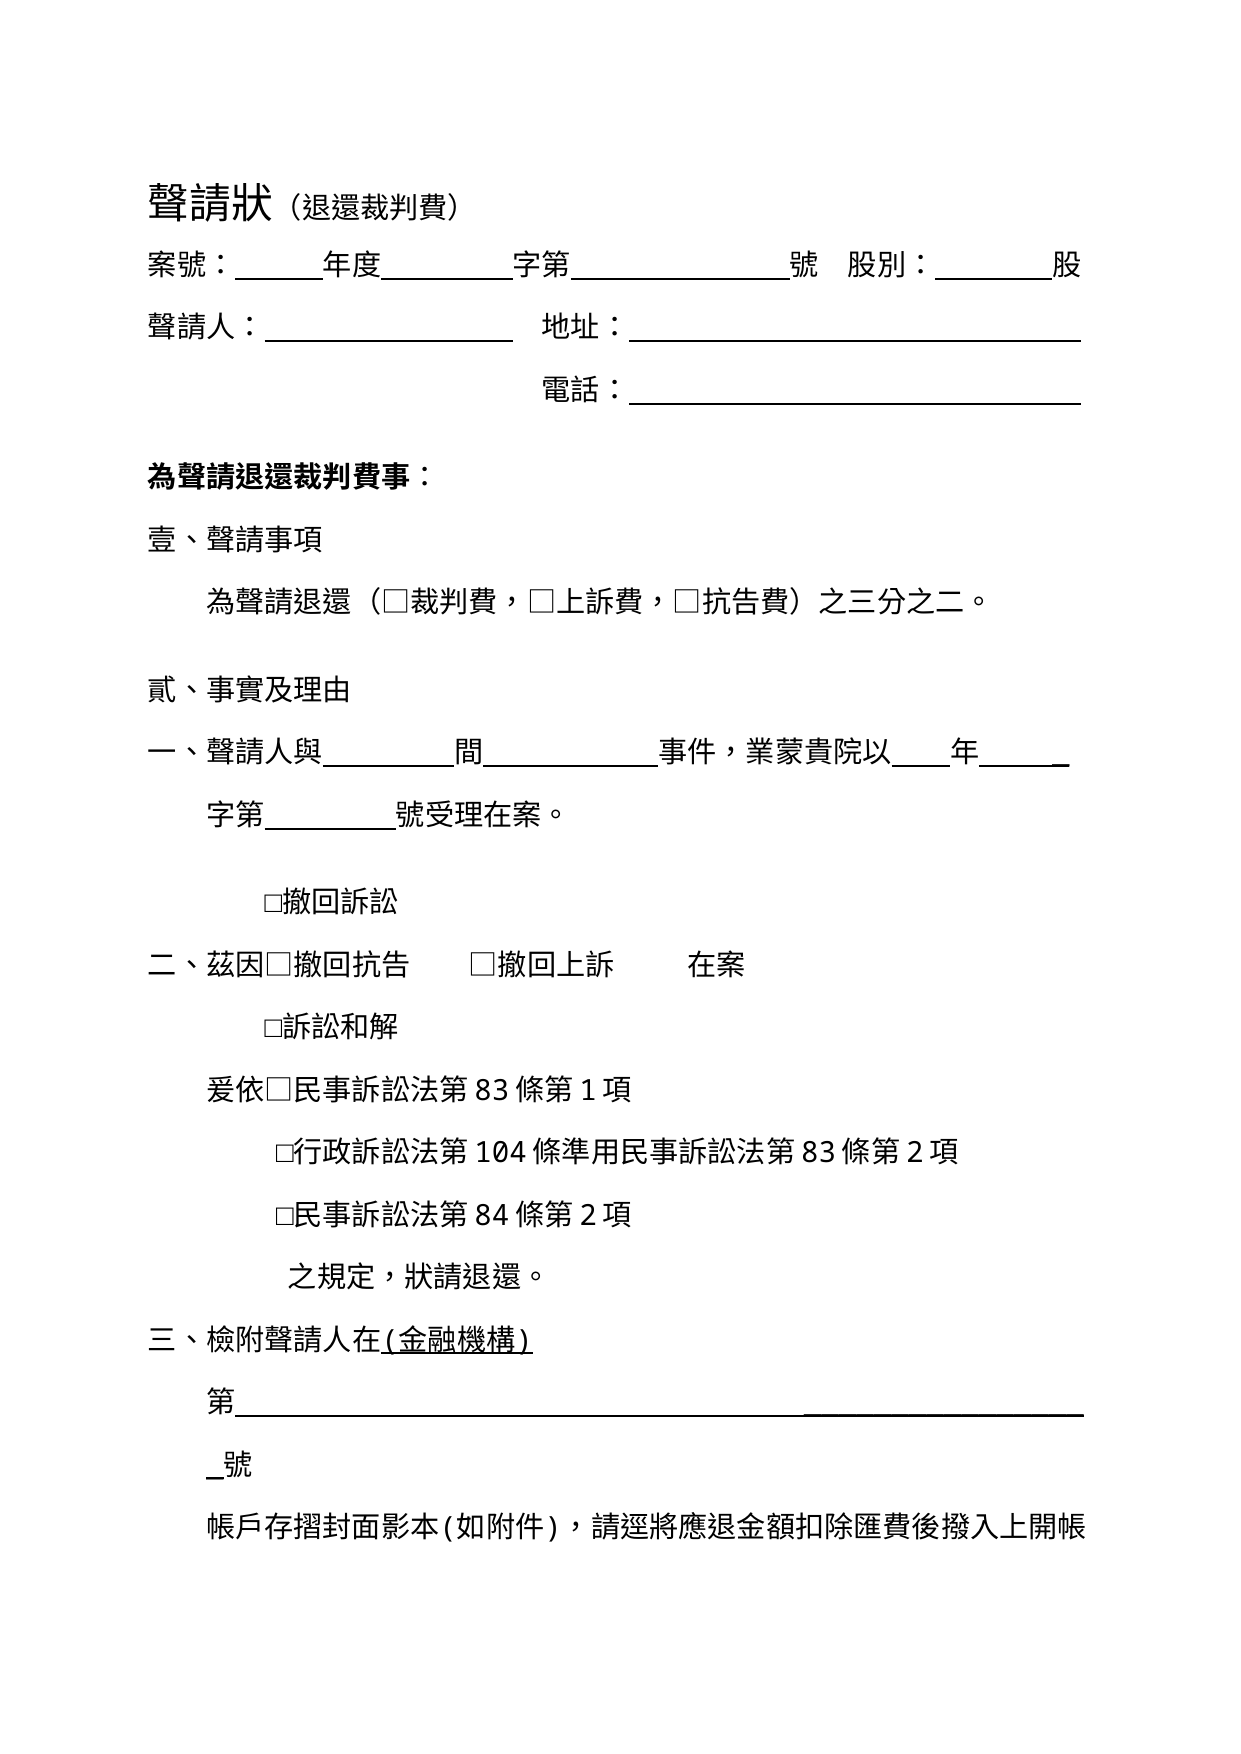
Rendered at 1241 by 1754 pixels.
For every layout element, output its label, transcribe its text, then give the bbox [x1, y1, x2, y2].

text 之規定，狀請退還。 [148, 1233, 1092, 1296]
text 壹、聲請事項 [148, 496, 1092, 558]
text 案號： 年度 字第 號 股別： 股 [148, 221, 1092, 283]
text 二、茲因□撤回抗告 □撤回上訴 在案 [148, 921, 1092, 983]
text □撤回訴訟 [148, 858, 1092, 921]
text 電話： [148, 346, 1092, 408]
text 為聲請退還（□裁判費，□上訴費，□抗告費）之三分之二。 [148, 558, 1092, 621]
text 一、聲請人與 間 事件，業蒙貴院以 年 _字第 號受理在案。 [148, 708, 1092, 833]
text 為聲請退還裁判費事： [148, 433, 1092, 496]
text □行政訴訟法第104條準用民事訴訟法第83條第2項 [206, 1108, 1092, 1171]
text □訴訟和解 [148, 983, 1092, 1046]
text 第 _________________號 [206, 1358, 1092, 1483]
text 三、檢附聲請人在(金融機構) [148, 1296, 1092, 1358]
text 聲請人： 地址： [148, 283, 1092, 346]
text 聲請狀（退還裁判費） [148, 158, 1092, 221]
text □民事訴訟法第84條第2項 [206, 1171, 1092, 1233]
text 爰依□民事訴訟法第83條第1項 [206, 1046, 1092, 1108]
text 貳、事實及理由 [148, 646, 1092, 708]
text 帳戶存摺封面影本(如附件)，請逕將應退金額扣除匯費後撥入上開帳 [206, 1483, 1092, 1546]
